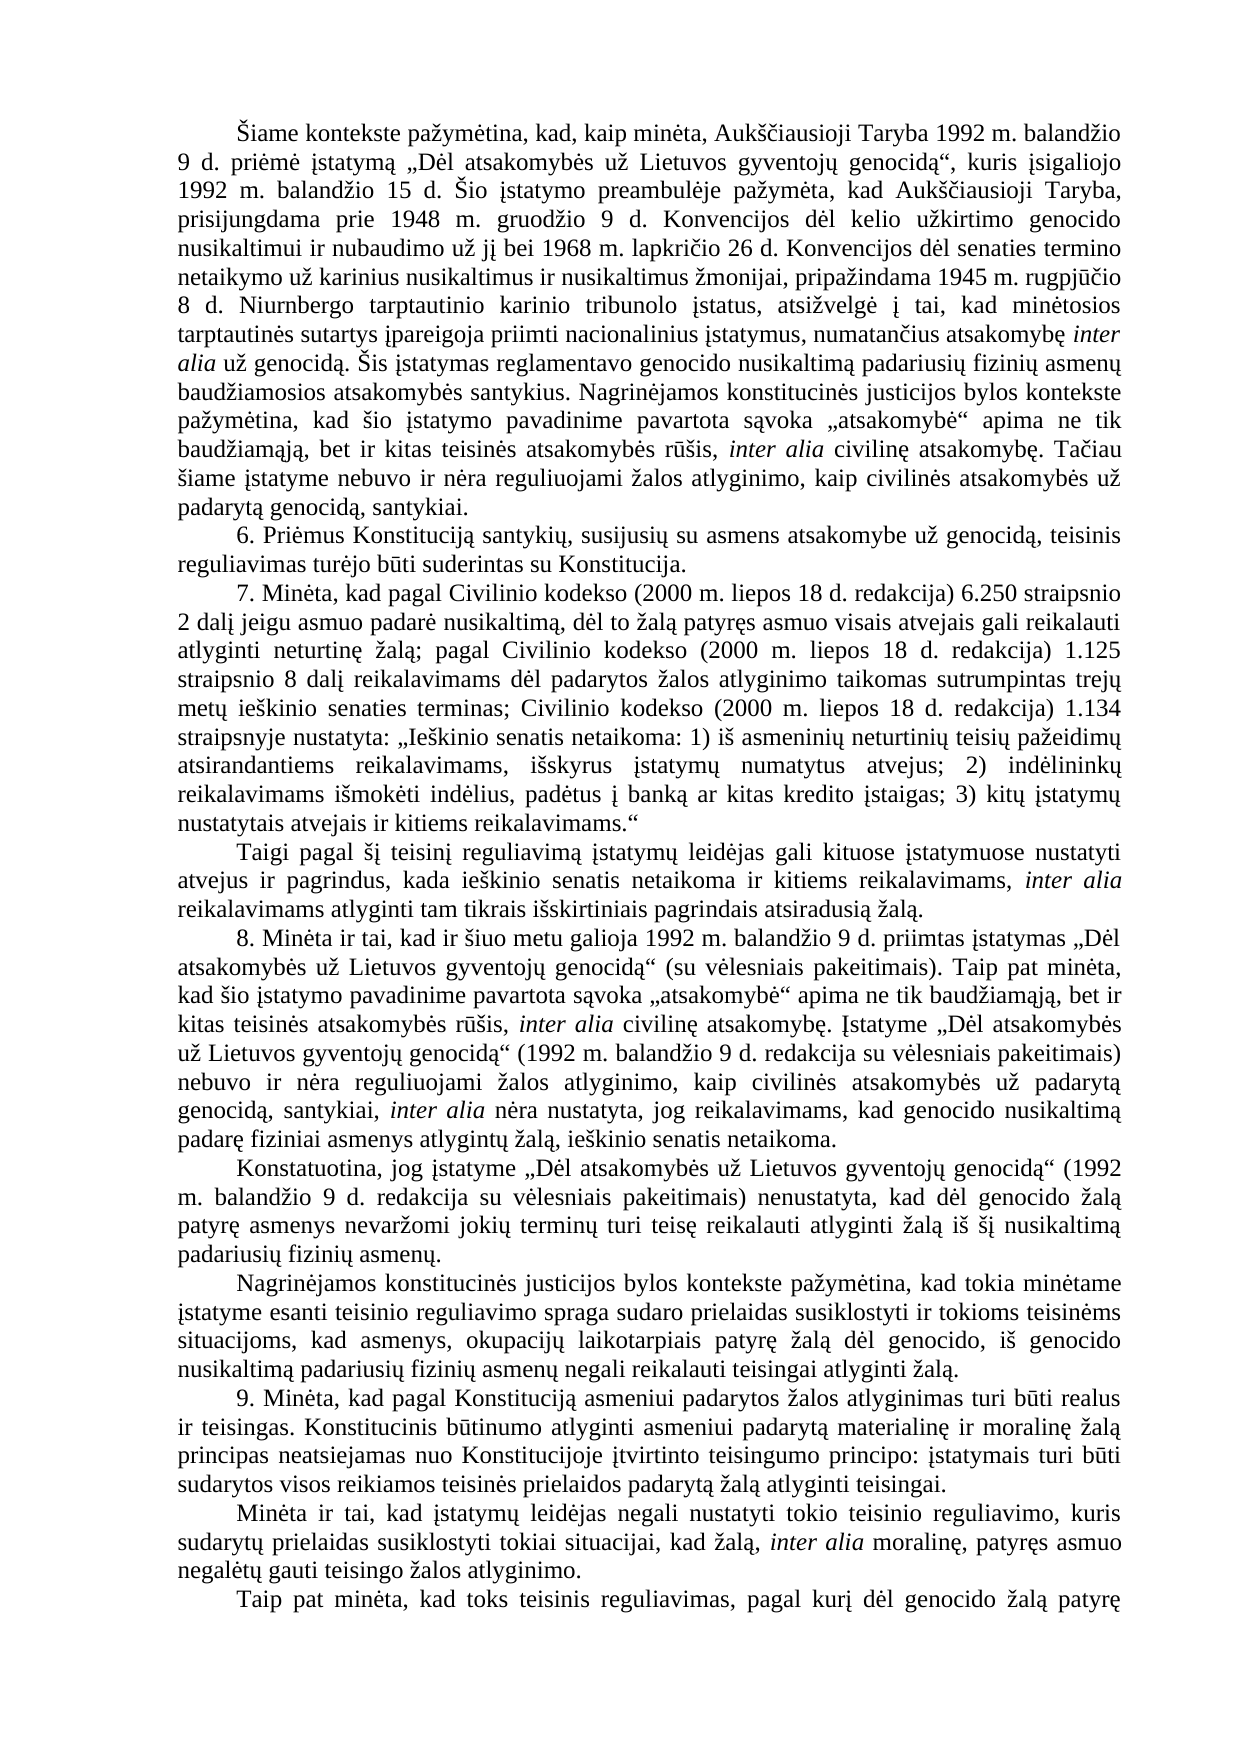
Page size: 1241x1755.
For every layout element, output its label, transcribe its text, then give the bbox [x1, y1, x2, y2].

text Taigi pagal šį teisinį reguliavimą įstatymų leidėjas gali kituose įstatymuose nustatyti atvejus ir pagrindus, kada ieškinio senatis netaikoma ir kitiems reikalavimams, inter alia reikalavimams atlyginti tam tikrais išskirtiniais pagrindais atsiradusią žalą. [177, 837, 1122, 923]
text Minėta ir tai, kad įstatymų leidėjas negali nustatyti tokio teisinio reguliavimo, kuris sudarytų prielaidas susiklostyti tokiai situacijai, kad žalą, inter alia moralinę, patyręs asmuo negalėtų gauti teisingo žalos atlyginimo. [177, 1498, 1122, 1584]
text 8. Minėta ir tai, kad ir šiuo metu galioja 1992 m. balandžio 9 d. priimtas įstatymas „Dėl atsakomybės už Lietuvos gyventojų genocidą“ (su vėlesniais pakeitimais). Taip pat minėta, kad šio įstatymo pavadinime pavartota sąvoka „atsakomybė“ apima ne tik baudžiamąją, bet ir kitas teisinės atsakomybės rūšis, inter alia civilinę atsakomybę. Įstatyme „Dėl atsakomybės už Lietuvos gyventojų genocidą“ (1992 m. balandžio 9 d. redakcija su vėlesniais pakeitimais) nebuvo ir nėra reguliuojami žalos atlyginimo, kaip civilinės atsakomybės už padarytą genocidą, santykiai, inter alia nėra nustatyta, jog reikalavimams, kad genocido nusikaltimą padarę fiziniai asmenys atlygintų žalą, ieškinio senatis netaikoma. [177, 923, 1122, 1153]
text Nagrinėjamos konstitucinės justicijos bylos kontekste pažymėtina, kad tokia minėtame įstatyme esanti teisinio reguliavimo spraga sudaro prielaidas susiklostyti ir tokioms teisinėms situacijoms, kad asmenys, okupacijų laikotarpiais patyrę žalą dėl genocido, iš genocido nusikaltimą padariusių fizinių asmenų negali reikalauti teisingai atlyginti žalą. [177, 1268, 1122, 1383]
text Taip pat minėta, kad toks teisinis reguliavimas, pagal kurį dėl genocido žalą patyrę [177, 1584, 1122, 1613]
text Konstatuotina, jog įstatyme „Dėl atsakomybės už Lietuvos gyventojų genocidą“ (1992 m. balandžio 9 d. redakcija su vėlesniais pakeitimais) nenustatyta, kad dėl genocido žalą patyrę asmenys nevaržomi jokių terminų turi teisę reikalauti atlyginti žalą iš šį nusikaltimą padariusių fizinių asmenų. [177, 1153, 1122, 1268]
text 6. Priėmus Konstituciją santykių, susijusių su asmens atsakomybe už genocidą, teisinis reguliavimas turėjo būti suderintas su Konstitucija. [177, 521, 1122, 578]
text 7. Minėta, kad pagal Civilinio kodekso (2000 m. liepos 18 d. redakcija) 6.250 straipsnio 2 dalį jeigu asmuo padarė nusikaltimą, dėl to žalą patyręs asmuo visais atvejais gali reikalauti atlyginti neturtinę žalą; pagal Civilinio kodekso (2000 m. liepos 18 d. redakcija) 1.125 straipsnio 8 dalį reikalavimams dėl padarytos žalos atlyginimo taikomas sutrumpintas trejų metų ieškinio senaties terminas; Civilinio kodekso (2000 m. liepos 18 d. redakcija) 1.134 straipsnyje nustatyta: „Ieškinio senatis netaikoma: 1) iš asmeninių neturtinių teisių pažeidimų atsirandantiems reikalavimams, išskyrus įstatymų numatytus atvejus; 2) indėlininkų reikalavimams išmokėti indėlius, padėtus į banką ar kitas kredito įstaigas; 3) kitų įstatymų nustatytais atvejais ir kitiems reikalavimams.“ [177, 578, 1122, 837]
text Šiame kontekste pažymėtina, kad, kaip minėta, Aukščiausioji Taryba 1992 m. balandžio 9 d. priėmė įstatymą „Dėl atsakomybės už Lietuvos gyventojų genocidą“, kuris įsigaliojo 1992 m. balandžio 15 d. Šio įstatymo preambulėje pažymėta, kad Aukščiausioji Taryba, prisijungdama prie 1948 m. gruodžio 9 d. Konvencijos dėl kelio užkirtimo genocido nusikaltimui ir nubaudimo už jį bei 1968 m. lapkričio 26 d. Konvencijos dėl senaties termino netaikymo už karinius nusikaltimus ir nusikaltimus žmonijai, pripažindama 1945 m. rugpjūčio 8 d. Niurnbergo tarptautinio karinio tribunolo įstatus, atsižvelgė į tai, kad minėtosios tarptautinės sutartys įpareigoja priimti nacionalinius įstatymus, numatančius atsakomybę inter alia už genocidą. Šis įstatymas reglamentavo genocido nusikaltimą padariusių fizinių asmenų baudžiamosios atsakomybės santykius. Nagrinėjamos konstitucinės justicijos bylos kontekste pažymėtina, kad šio įstatymo pavadinime pavartota sąvoka „atsakomybė“ apima ne tik baudžiamąją, bet ir kitas teisinės atsakomybės rūšis, inter alia civilinę atsakomybę. Tačiau šiame įstatyme nebuvo ir nėra reguliuojami žalos atlyginimo, kaip civilinės atsakomybės už padarytą genocidą, santykiai. [177, 118, 1122, 521]
text 9. Minėta, kad pagal Konstituciją asmeniui padarytos žalos atlyginimas turi būti realus ir teisingas. Konstitucinis būtinumo atlyginti asmeniui padarytą materialinę ir moralinę žalą principas neatsiejamas nuo Konstitucijoje įtvirtinto teisingumo principo: įstatymais turi būti sudarytos visos reikiamos teisinės prielaidos padarytą žalą atlyginti teisingai. [177, 1383, 1122, 1498]
